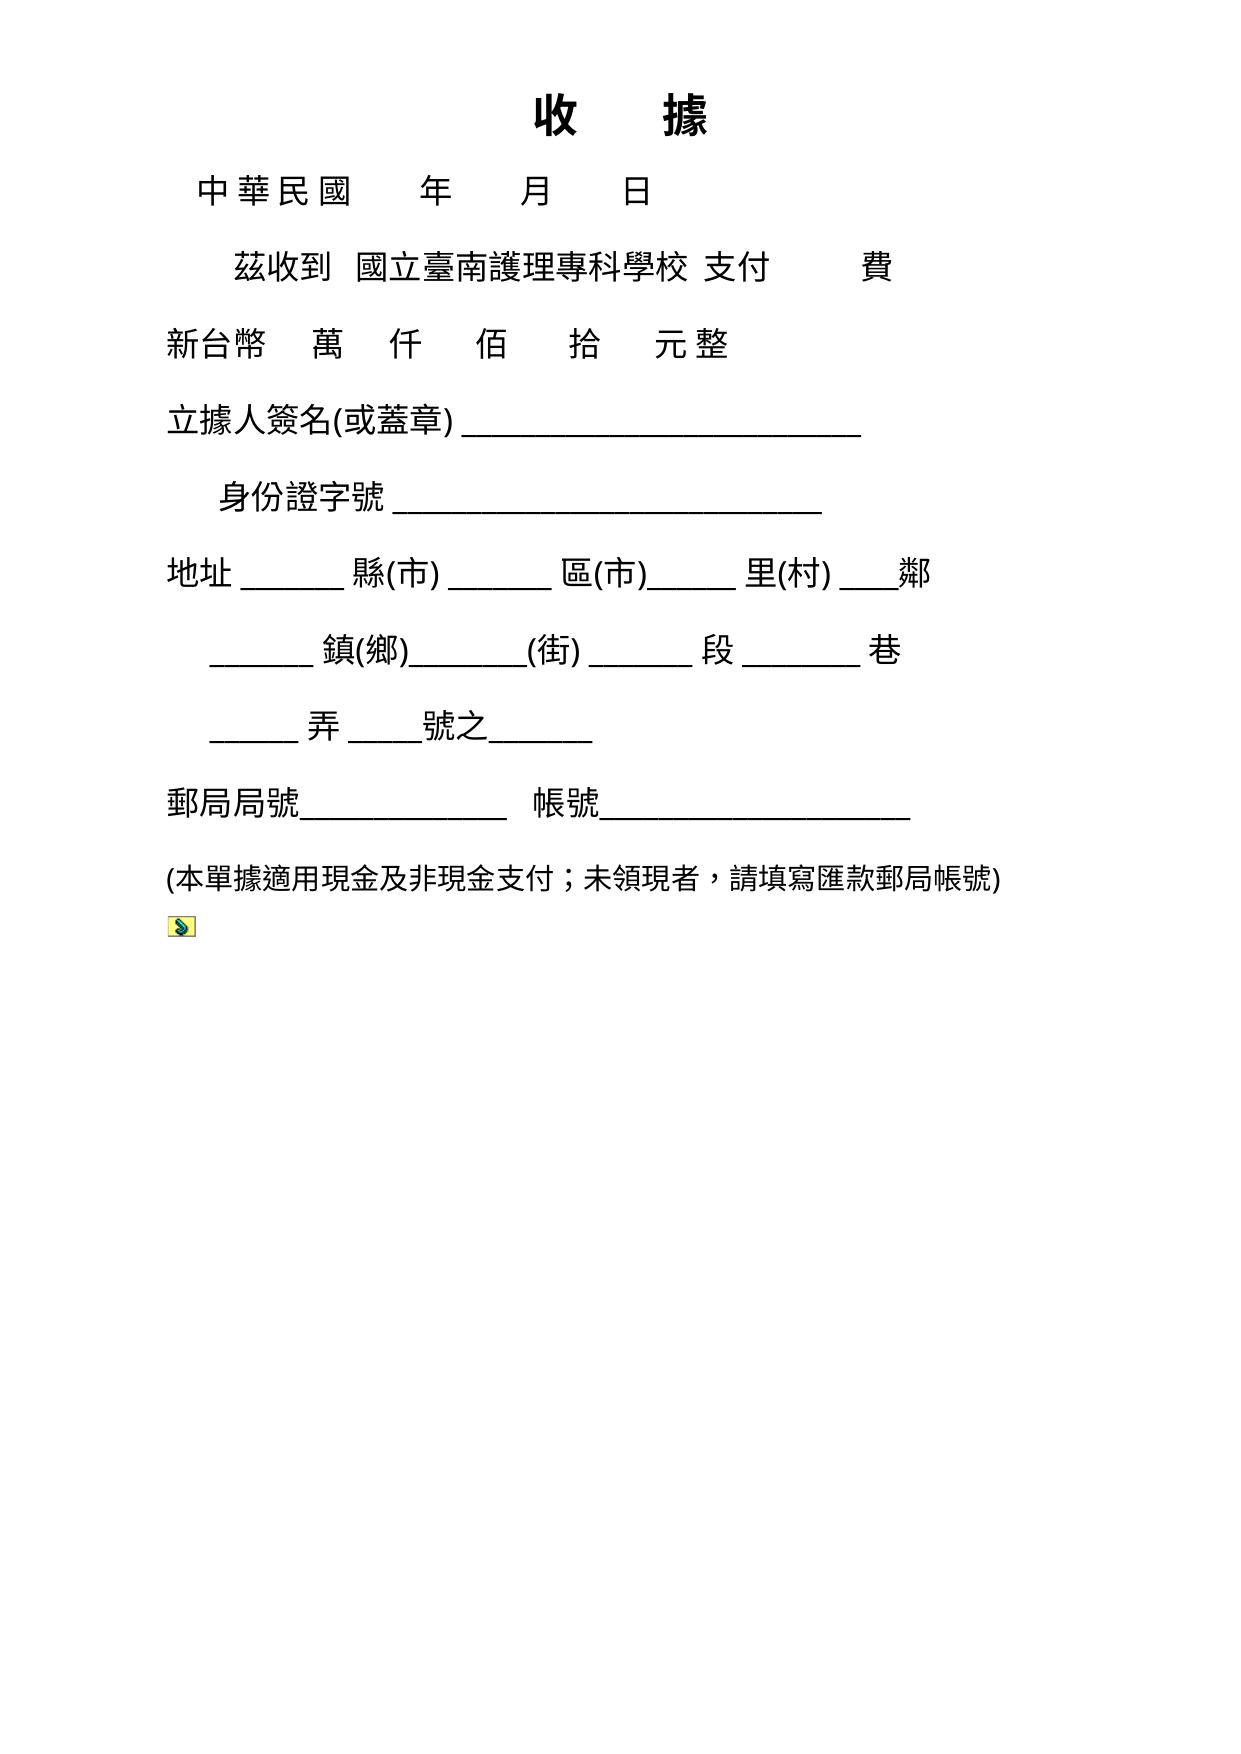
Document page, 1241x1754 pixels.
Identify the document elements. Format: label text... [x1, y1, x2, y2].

table_cell 中 華 民 國 年 月 日 [166, 151, 1074, 227]
table_cell 茲收到 國立臺南護理專科學校 支付 費 新台幣 萬 仟 佰 拾 元 整 立據人簽名(或蓋章) ___________________________ 身份證字號 _____________________________ 地址 _______ 縣(市) _______ 區(市)______ 里(村) ____鄰 _______ 鎮(鄉)________(街) _______ 段 ________ 巷 ______ 弄 _____號之_______ 郵局局號______________ 帳號_____________________ (本單據適用現金及非現金支付；未領現者，請填寫匯款郵局帳號) [166, 227, 1074, 992]
picture [167, 916, 196, 937]
table_header 收 據 [166, 74, 1074, 151]
